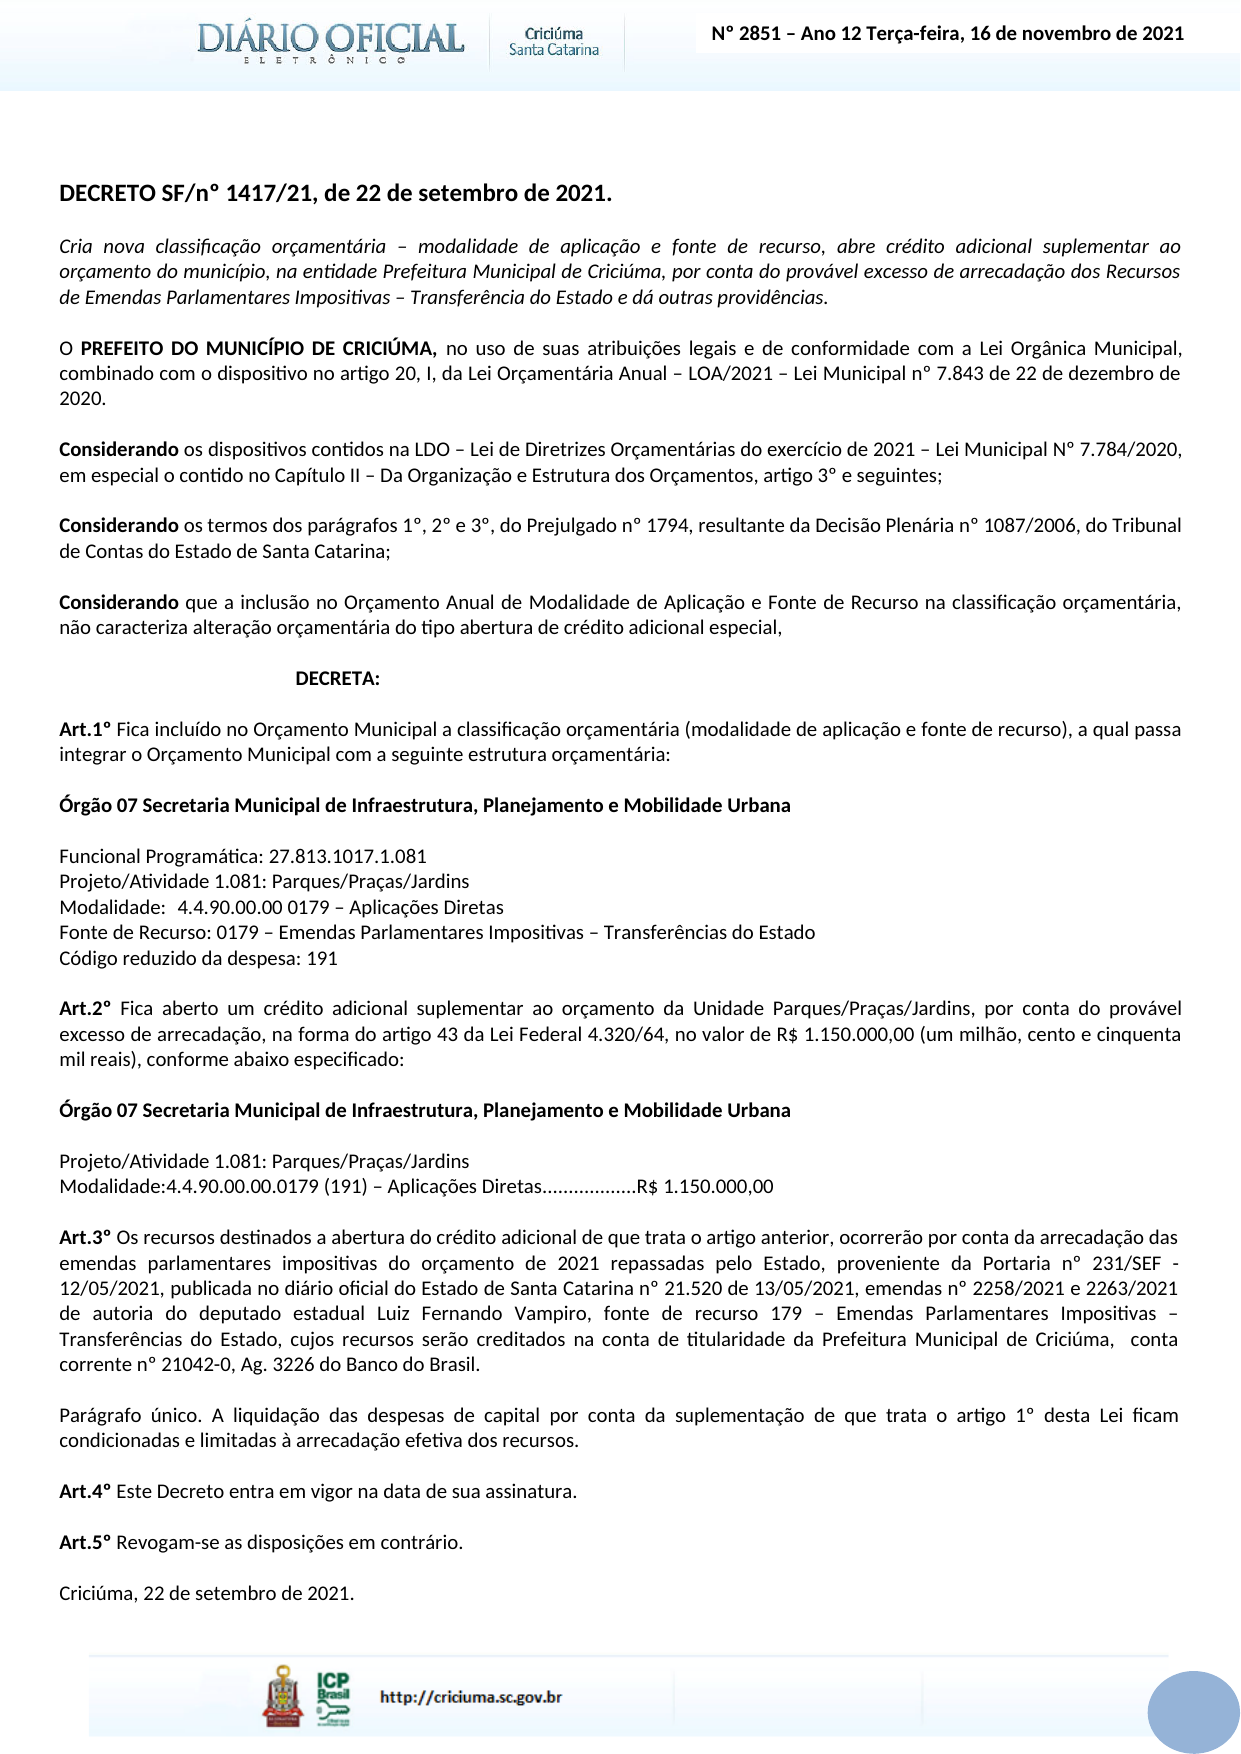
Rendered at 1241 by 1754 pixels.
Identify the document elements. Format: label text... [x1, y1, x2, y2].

text Considerando que a inclusão no Orçamento Anual de Modalidade de Aplicação e Fonte de Recurso na classificação orçamentária, não caracteriza alteração orçamentária do tipo abertura de crédito adicional especial, [59, 589, 1184, 640]
text Art.1º Fica incluído no Orçamento Municipal a classificação orçamentária (modalidade de aplicação e fonte de recurso), a qual passa integrar o Orçamento Municipal com a seguinte estrutura orçamentária: [59, 716, 1184, 767]
text Código reduzido da despesa: 191 [59, 945, 1184, 970]
text Fonte de Recurso: 0179 – Emendas Parlamentares Impositivas – Transferências do Estado [59, 919, 1184, 945]
text Funcional Programática: 27.813.1017.1.081 [59, 843, 1184, 868]
text O PREFEITO DO MUNICÍPIO DE CRICIÚMA, no uso de suas atribuições legais e de conformidade com a Lei Orgânica Municipal, combinado com o dispositivo no artigo 20, I, da Lei Orçamentária Anual – LOA/2021 – Lei Municipal nº 7.843 de 22 de dezembro de 2020. [59, 335, 1184, 411]
text Modalidade:4.4.90.00.00.0179 (191) – Aplicações Diretas..................R$ 1.150.000,00 [59, 1173, 1181, 1199]
text DECRETA: [59, 665, 1184, 691]
text DECRETO SF/nº 1417/21, de 22 de setembro de 2021. [59, 177, 1181, 208]
text Art.5º Revogam-se as disposições em contrário. [59, 1529, 1181, 1555]
text Considerando os termos dos parágrafos 1º, 2º e 3º, do Prejulgado nº 1794, resultante da Decisão Plenária nº 1087/2006, do Tribunal de Contas do Estado de Santa Catarina; [59, 513, 1184, 563]
text Art.2º Fica aberto um crédito adicional suplementar ao orçamento da Unidade Parques/Praças/Jardins, por conta do provável excesso de arrecadação, na forma do artigo 43 da Lei Federal 4.320/64, no valor de R$ 1.150.000,00 (um milhão, cento e cinquenta mil reais), conforme abaixo especificado: [59, 996, 1184, 1072]
text Projeto/Atividade 1.081: Parques/Praças/Jardins [59, 868, 1184, 894]
text Art.3º Os recursos destinados a abertura do crédito adicional de que trata o artigo anterior, ocorrerão por conta da arrecadação das emendas parlamentares impositivas do orçamento de 2021 repassadas pelo Estado, proveniente da Portaria nº 231/SEF - 12/05/2021, publicada no diário oficial do Estado de Santa Catarina nº 21.520 de 13/05/2021, emendas nº 2258/2021 e 2263/2021 de autoria do deputado estadual Luiz Fernando Vampiro, fonte de recurso 179 – Emendas Parlamentares Impositivas – Transferências do Estado, cujos recursos serão creditados na conta de titularidade da Prefeitura Municipal de Criciúma, conta corrente nº 21042-0, Ag. 3226 do Banco do Brasil. [59, 1224, 1181, 1377]
text Criciúma, 22 de setembro de 2021. [59, 1580, 1181, 1606]
text Modalidade: 4.4.90.00.00 0179 – Aplicações Diretas [59, 894, 1184, 919]
text Órgão 07 Secretaria Municipal de Infraestrutura, Planejamento e Mobilidade Urbana [59, 1097, 1184, 1123]
text Projeto/Atividade 1.081: Parques/Praças/Jardins [59, 1148, 1211, 1173]
text Parágrafo único. A liquidação das despesas de capital por conta da suplementação de que trata o artigo 1º desta Lei ficam condicionadas e limitadas à arrecadação efetiva dos recursos. [59, 1402, 1181, 1453]
text Órgão 07 Secretaria Municipal de Infraestrutura, Planejamento e Mobilidade Urbana [59, 792, 1184, 818]
text Cria nova classificação orçamentária – modalidade de aplicação e fonte de recurso, abre crédito adicional suplementar ao orçamento do município, na entidade Prefeitura Municipal de Criciúma, por conta do provável excesso de arrecadação dos Recursos de Emendas Parlamentares Impositivas – Transferência do Estado e dá outras providências. [59, 233, 1184, 309]
text Considerando os dispositivos contidos na LDO – Lei de Diretrizes Orçamentárias do exercício de 2021 – Lei Municipal Nº 7.784/2020, em especial o contido no Capítulo II – Da Organização e Estrutura dos Orçamentos, artigo 3º e seguintes; [59, 436, 1184, 487]
text Art.4º Este Decreto entra em vigor na data de sua assinatura. [59, 1478, 1211, 1504]
